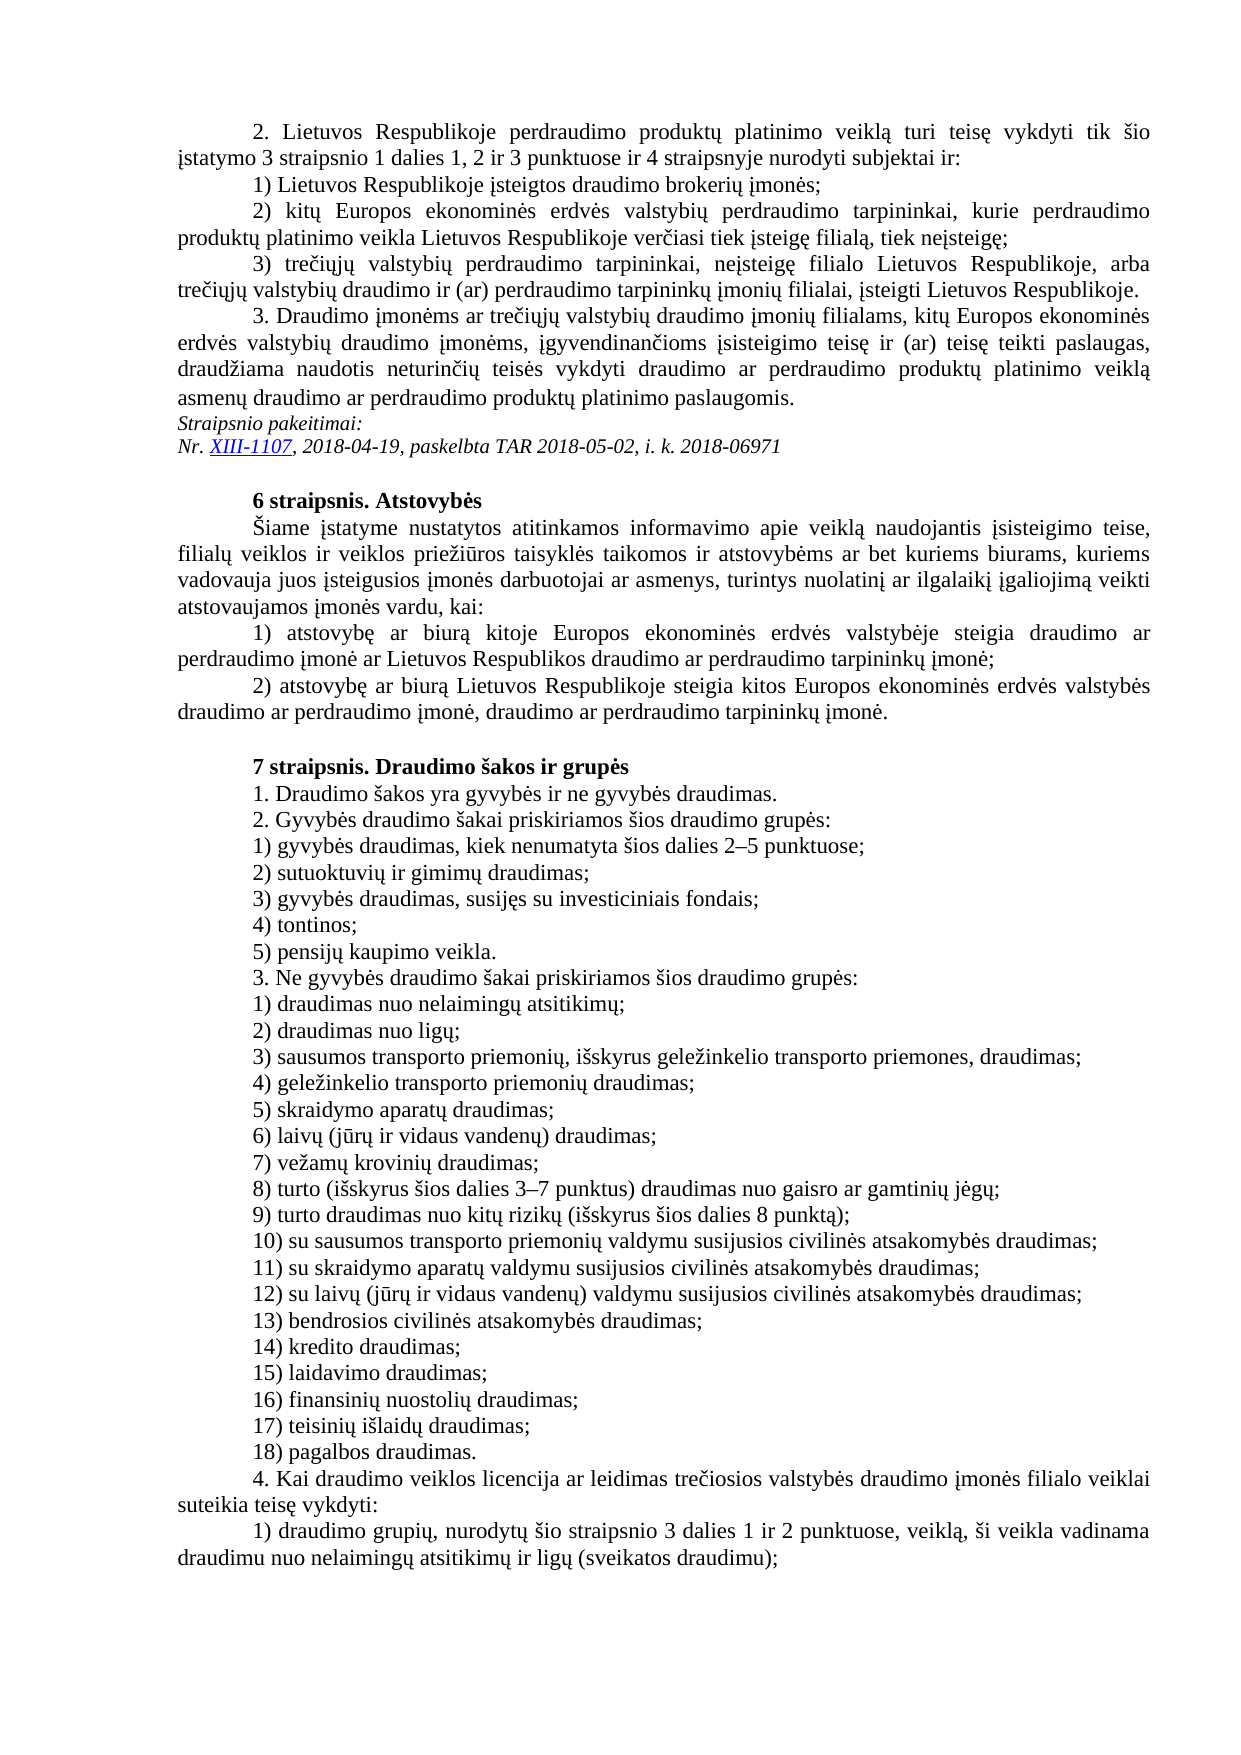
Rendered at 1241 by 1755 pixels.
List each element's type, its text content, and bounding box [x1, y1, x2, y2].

text 2. Gyvybės draudimo šakai priskiriamos šios draudimo grupės: [177, 806, 1152, 832]
text 7) vežamų krovinių draudimas; [177, 1148, 1152, 1175]
text 16) finansinių nuostolių draudimas; [177, 1386, 1152, 1412]
text 12) su laivų (jūrų ir vidaus vandenų) valdymu susijusios civilinės atsakomybės draudimas; [177, 1280, 1152, 1307]
text 4) tontinos; [177, 911, 1152, 938]
text 6 straipsnis. Atstovybės [177, 487, 1152, 514]
text 5) pensijų kaupimo veikla. [177, 938, 1152, 964]
text 4) geležinkelio transporto priemonių draudimas; [177, 1069, 1152, 1096]
text 2) kitų Europos ekonominės erdvės valstybių perdraudimo tarpininkai, kurie perdraudimo produktų platinimo veikla Lietuvos Respublikoje verčiasi tiek įsteigę filialą, tiek neįsteigę; [177, 197, 1152, 250]
text Šiame įstatyme nustatytos atitinkamos informavimo apie veiklą naudojantis įsisteigimo teise, filialų veiklos ir veiklos priežiūros taisyklės taikomos ir atstovybėms ar bet kuriems biurams, kuriems vadovauja juos įsteigusios įmonės darbuotojai ar asmenys, turintys nuolatinį ar ilgalaikį įgaliojimą veikti atstovaujamos įmonės vardu, kai: [177, 514, 1152, 619]
text 8) turto (išskyrus šios dalies 3–7 punktus) draudimas nuo gaisro ar gamtinių jėgų; [177, 1175, 1152, 1201]
text 1. Draudimo šakos yra gyvybės ir ne gyvybės draudimas. [177, 779, 1152, 806]
text 2) sutuoktuvių ir gimimų draudimas; [177, 859, 1152, 885]
text 1) draudimas nuo nelaimingų atsitikimų; [177, 990, 1152, 1017]
text 3) trečiųjų valstybių perdraudimo tarpininkai, neįsteigę filialo Lietuvos Respublikoje, arba trečiųjų valstybių draudimo ir (ar) perdraudimo tarpininkų įmonių filialai, įsteigti Lietuvos Respublikoje. [177, 250, 1152, 303]
text 1) Lietuvos Respublikoje įsteigtos draudimo brokerių įmonės; [177, 171, 1152, 197]
text 14) kredito draudimas; [177, 1333, 1152, 1359]
text 10) su sausumos transporto priemonių valdymu susijusios civilinės atsakomybės draudimas; [177, 1228, 1152, 1254]
text 5) skraidymo aparatų draudimas; [177, 1096, 1152, 1122]
text 2. Lietuvos Respublikoje perdraudimo produktų platinimo veiklą turi teisę vykdyti tik šio įstatymo 3 straipsnio 1 dalies 1, 2 ir 3 punktuose ir 4 straipsnyje nurodyti subjektai ir: [177, 118, 1152, 171]
text 3. Draudimo įmonėms ar trečiųjų valstybių draudimo įmonių filialams, kitų Europos ekonominės erdvės valstybių draudimo įmonėms, įgyvendinančioms įsisteigimo teisę ir (ar) teisę teikti paslaugas, draudžiama naudotis neturinčių teisės vykdyti draudimo ar perdraudimo produktų platinimo veiklą asmenų draudimo ar perdraudimo produktų platinimo paslaugomis. [177, 303, 1152, 410]
text 18) pagalbos draudimas. [177, 1438, 1152, 1465]
text 3) gyvybės draudimas, susijęs su investiciniais fondais; [177, 885, 1152, 911]
text 17) teisinių išlaidų draudimas; [177, 1412, 1152, 1438]
text 1) draudimo grupių, nurodytų šio straipsnio 3 dalies 1 ir 2 punktuose, veiklą, ši veikla vadinama draudimu nuo nelaimingų atsitikimų ir ligų (sveikatos draudimu); [177, 1517, 1152, 1570]
text 3) sausumos transporto priemonių, išskyrus geležinkelio transporto priemones, draudimas; [177, 1043, 1152, 1069]
text 2) atstovybę ar biurą Lietuvos Respublikoje steigia kitos Europos ekonominės erdvės valstybės draudimo ar perdraudimo įmonė, draudimo ar perdraudimo tarpininkų įmonė. [177, 672, 1152, 724]
text Straipsnio pakeitimai: [177, 410, 1152, 434]
text 9) turto draudimas nuo kitų rizikų (išskyrus šios dalies 8 punktą); [177, 1201, 1152, 1228]
text 7 straipsnis. Draudimo šakos ir grupės [177, 753, 1152, 779]
text 11) su skraidymo aparatų valdymu susijusios civilinės atsakomybės draudimas; [177, 1254, 1152, 1280]
text 3. Ne gyvybės draudimo šakai priskiriamos šios draudimo grupės: [177, 964, 1152, 990]
text 4. Kai draudimo veiklos licencija ar leidimas trečiosios valstybės draudimo įmonės filialo veiklai suteikia teisę vykdyti: [177, 1465, 1152, 1517]
text 6) laivų (jūrų ir vidaus vandenų) draudimas; [177, 1122, 1152, 1148]
text 15) laidavimo draudimas; [177, 1359, 1152, 1386]
text Nr. XIII-1107, 2018-04-19, paskelbta TAR 2018-05-02, i. k. 2018-06971 [177, 434, 1152, 458]
text 1) atstovybę ar biurą kitoje Europos ekonominės erdvės valstybėje steigia draudimo ar perdraudimo įmonė ar Lietuvos Respublikos draudimo ar perdraudimo tarpininkų įmonė; [177, 619, 1152, 672]
text 13) bendrosios civilinės atsakomybės draudimas; [177, 1307, 1152, 1333]
text 1) gyvybės draudimas, kiek nenumatyta šios dalies 2–5 punktuose; [177, 832, 1152, 859]
text 2) draudimas nuo ligų; [177, 1017, 1152, 1043]
